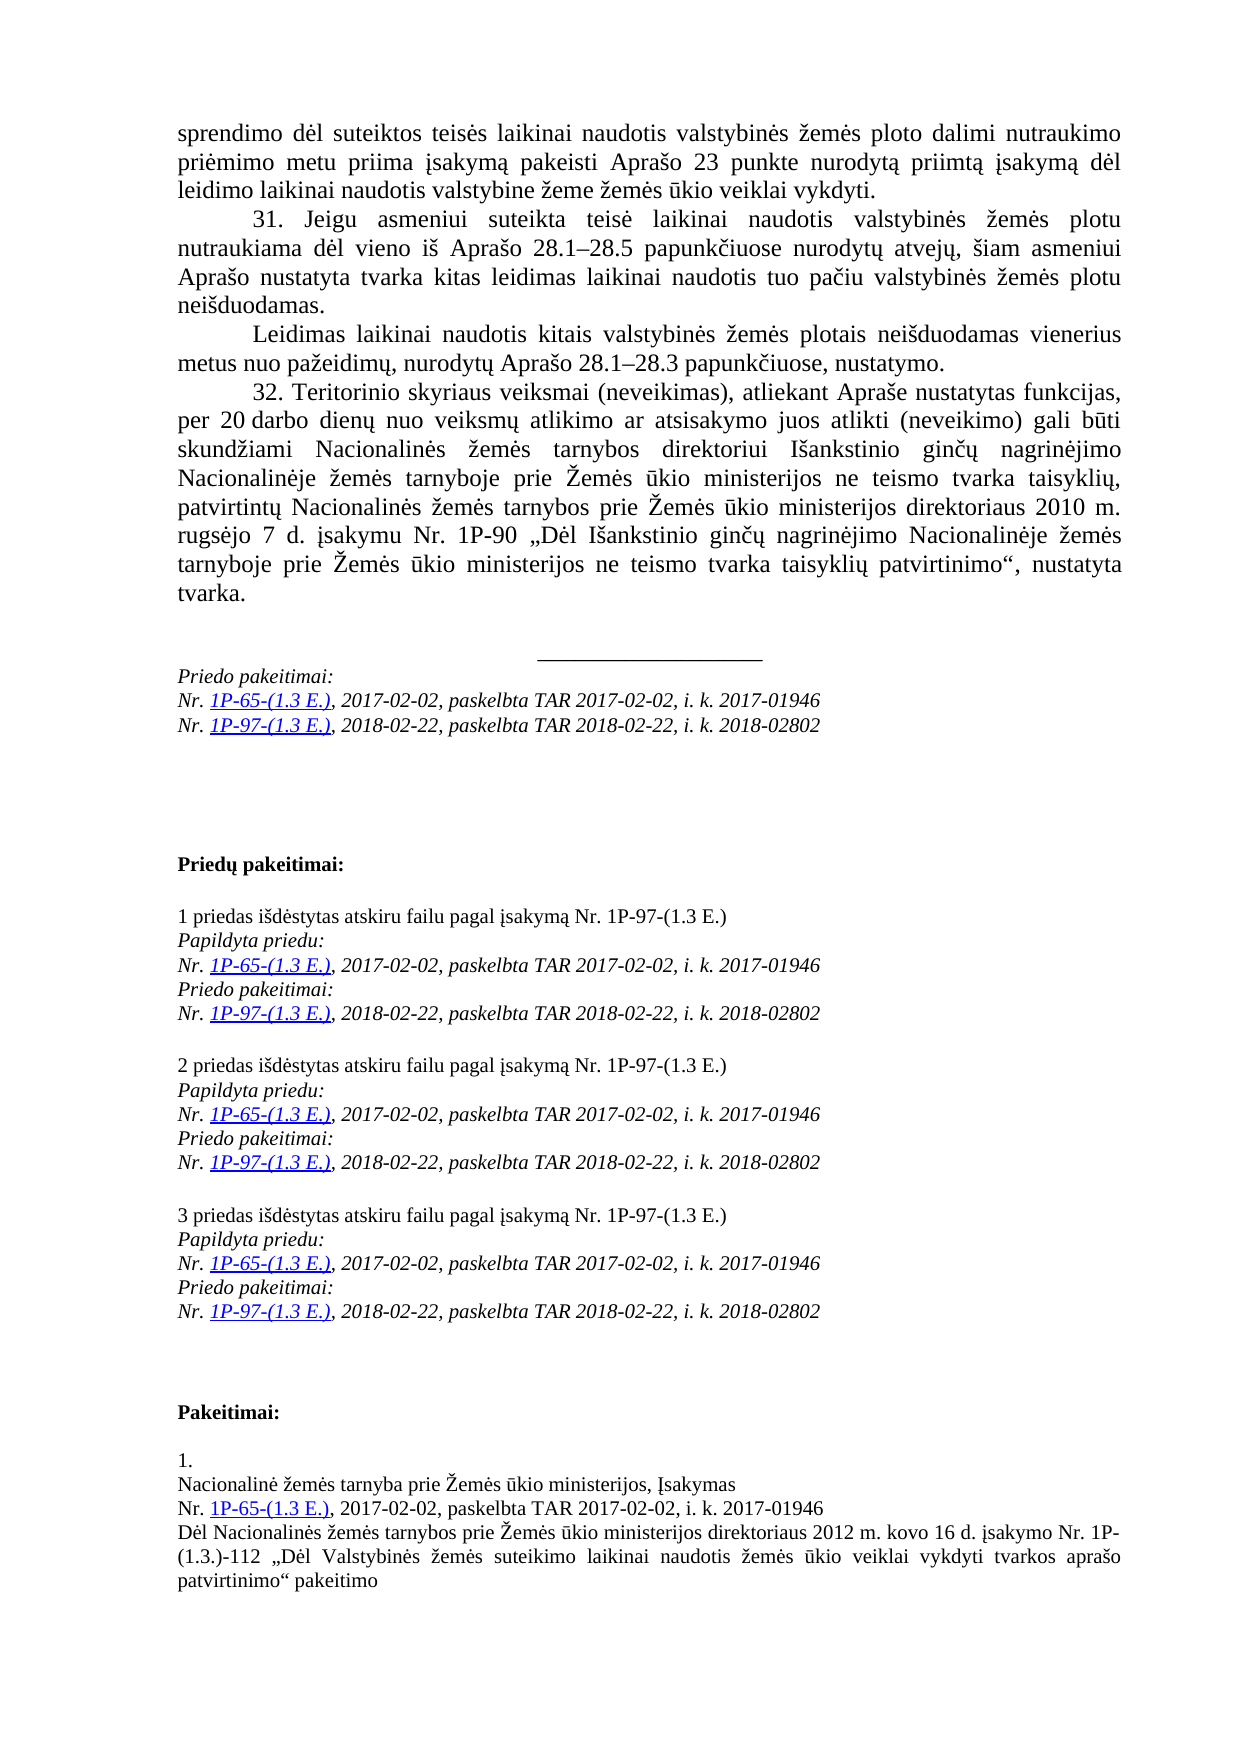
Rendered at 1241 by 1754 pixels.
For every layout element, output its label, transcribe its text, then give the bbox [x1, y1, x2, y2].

text Pakeitimai: [177, 1400, 1122, 1424]
text Nr. 1P-97-(1.3 E.), 2018-02-22, paskelbta TAR 2018-02-22, i. k. 2018-02802 [177, 1150, 1122, 1174]
text Papildyta priedu: [177, 928, 1122, 952]
text Nr. 1P-65-(1.3 E.), 2017-02-02, paskelbta TAR 2017-02-02, i. k. 2017-01946 [177, 952, 1122, 977]
text Nr. 1P-97-(1.3 E.), 2018-02-22, paskelbta TAR 2018-02-22, i. k. 2018-02802 [177, 712, 1122, 737]
text Dėl Nacionalinės žemės tarnybos prie Žemės ūkio ministerijos direktoriaus 2012 m. kovo 16 d. įsakymo Nr. 1P-(1.3.)-112 „Dėl Valstybinės žemės suteikimo laikinai naudotis žemės ūkio veiklai vykdyti tvarkos aprašo patvirtinimo“ pakeitimo [177, 1520, 1122, 1592]
text Papildyta priedu: [177, 1227, 1122, 1251]
text Priedo pakeitimai: [177, 977, 1122, 1001]
text Nr. 1P-65-(1.3 E.), 2017-02-02, paskelbta TAR 2017-02-02, i. k. 2017-01946 [177, 1102, 1122, 1126]
text Nr. 1P-65-(1.3 E.), 2017-02-02, paskelbta TAR 2017-02-02, i. k. 2017-01946 [177, 688, 1122, 712]
text Nacionalinė žemės tarnyba prie Žemės ūkio ministerijos, Įsakymas [177, 1472, 1122, 1496]
text Nr. 1P-65-(1.3 E.), 2017-02-02, paskelbta TAR 2017-02-02, i. k. 2017-01946 [177, 1251, 1122, 1275]
text Priedų pakeitimai: [177, 852, 1122, 876]
text Priedo pakeitimai: [177, 664, 1122, 688]
text Leidimas laikinai naudotis kitais valstybinės žemės plotais neišduodamas vienerius metus nuo pažeidimų, nurodytų Aprašo 28.1–28.3 papunkčiuose, nustatymo. [177, 319, 1122, 377]
text Nr. 1P-97-(1.3 E.), 2018-02-22, paskelbta TAR 2018-02-22, i. k. 2018-02802 [177, 1001, 1122, 1025]
text sprendimo dėl suteiktos teisės laikinai naudotis valstybinės žemės ploto dalimi nutraukimo priėmimo metu priima įsakymą pakeisti Aprašo 23 punkte nurodytą priimtą įsakymą dėl leidimo laikinai naudotis valstybine žeme žemės ūkio veiklai vykdyti. [177, 118, 1122, 204]
text 31. Jeigu asmeniui suteikta teisė laikinai naudotis valstybinės žemės plotu nutraukiama dėl vieno iš Aprašo 28.1–28.5 papunkčiuose nurodytų atvejų, šiam asmeniui Aprašo nustatyta tvarka kitas leidimas laikinai naudotis tuo pačiu valstybinės žemės plotu neišduodamas. [177, 204, 1122, 319]
text 32. Teritorinio skyriaus veiksmai (neveikimas), atliekant Apraše nustatytas funkcijas, per 20 darbo dienų nuo veiksmų atlikimo ar atsisakymo juos atlikti (neveikimo) gali būti skundžiami Nacionalinės žemės tarnybos direktoriui Išankstinio ginčų nagrinėjimo Nacionalinėje žemės tarnyboje prie Žemės ūkio ministerijos ne teismo tvarka taisyklių, patvirtintų Nacionalinės žemės tarnybos prie Žemės ūkio ministerijos direktoriaus 2010 m. rugsėjo 7 d. įsakymu Nr. 1P-90 „Dėl Išankstinio ginčų nagrinėjimo Nacionalinėje žemės tarnyboje prie Žemės ūkio ministerijos ne teismo tvarka taisyklių patvirtinimo“, nustatyta tvarka. [177, 377, 1122, 607]
text __________________ [177, 636, 1122, 664]
text 1. [177, 1448, 1122, 1472]
text 3 priedas išdėstytas atskiru failu pagal įsakymą Nr. 1P-97-(1.3 E.) [177, 1202, 1122, 1227]
text Priedo pakeitimai: [177, 1126, 1122, 1150]
text Priedo pakeitimai: [177, 1275, 1122, 1299]
text 1 priedas išdėstytas atskiru failu pagal įsakymą Nr. 1P-97-(1.3 E.) [177, 904, 1122, 928]
text Nr. 1P-65-(1.3 E.), 2017-02-02, paskelbta TAR 2017-02-02, i. k. 2017-01946 [177, 1496, 1122, 1520]
text Papildyta priedu: [177, 1077, 1122, 1102]
text 2 priedas išdėstytas atskiru failu pagal įsakymą Nr. 1P-97-(1.3 E.) [177, 1053, 1122, 1077]
text Nr. 1P-97-(1.3 E.), 2018-02-22, paskelbta TAR 2018-02-22, i. k. 2018-02802 [177, 1299, 1122, 1323]
